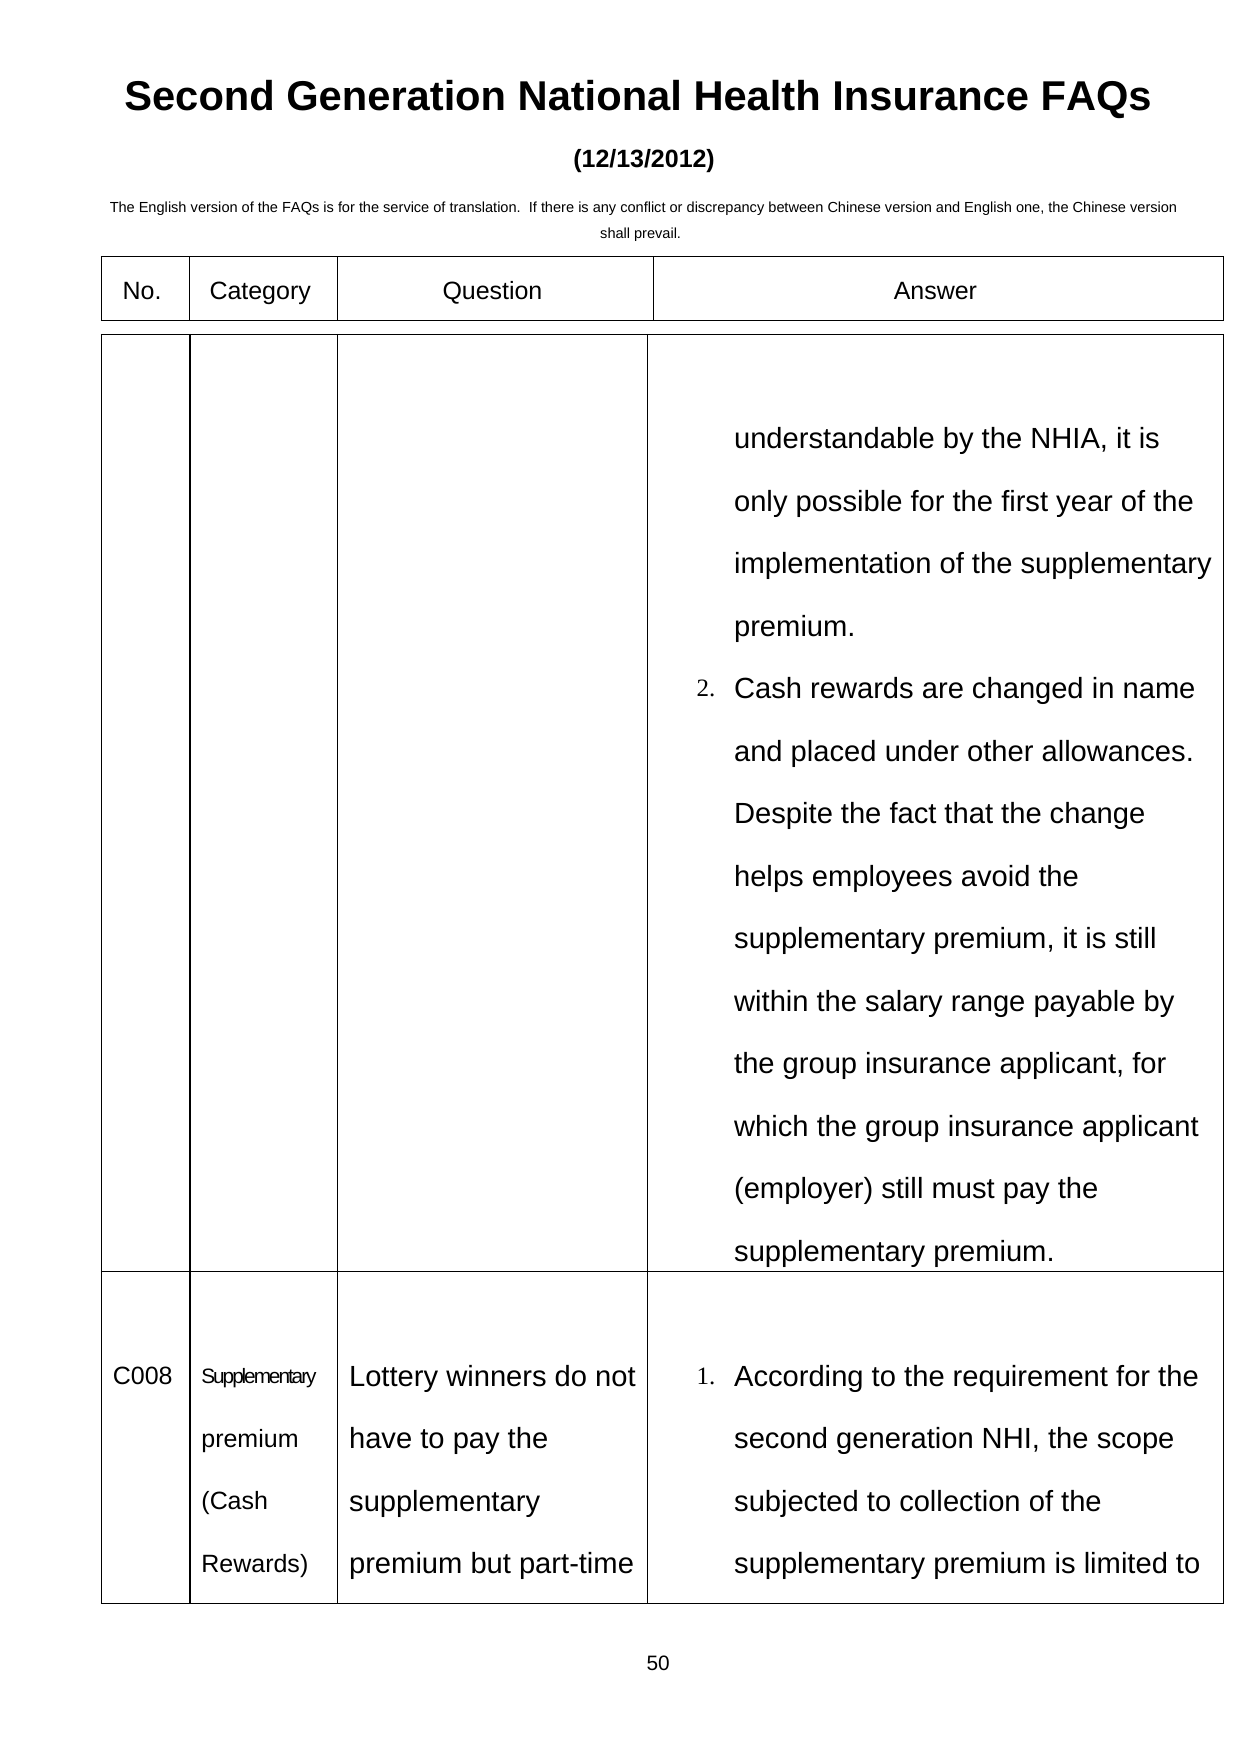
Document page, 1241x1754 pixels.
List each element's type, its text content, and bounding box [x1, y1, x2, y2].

table_cell [191, 335, 337, 1271]
table_cell [102, 335, 189, 1271]
table_cell [338, 335, 647, 1271]
table_cell Lottery winners do not have to pay the supplementary premium but part-time [338, 1272, 647, 1602]
table_cell Supplementary premium (Cash Rewards) [191, 1272, 337, 1602]
table_cell understandable by the NHIA, it is only possible for the first year of the implementation of the supplementary premium. Cash rewards are changed in name and placed under other allowances. Despite the fact that the change helps employees avoid the supplementary premium, it is still within the salary range payable by the group insurance applicant, for which the group insurance applicant (employer) still must pay the supplementary premium. [648, 335, 1223, 1271]
table_cell C008 [102, 1272, 189, 1602]
table_cell According to the requirement for the second generation NHI, the scope subjected to collection of the supplementary premium is limited to [648, 1272, 1223, 1602]
